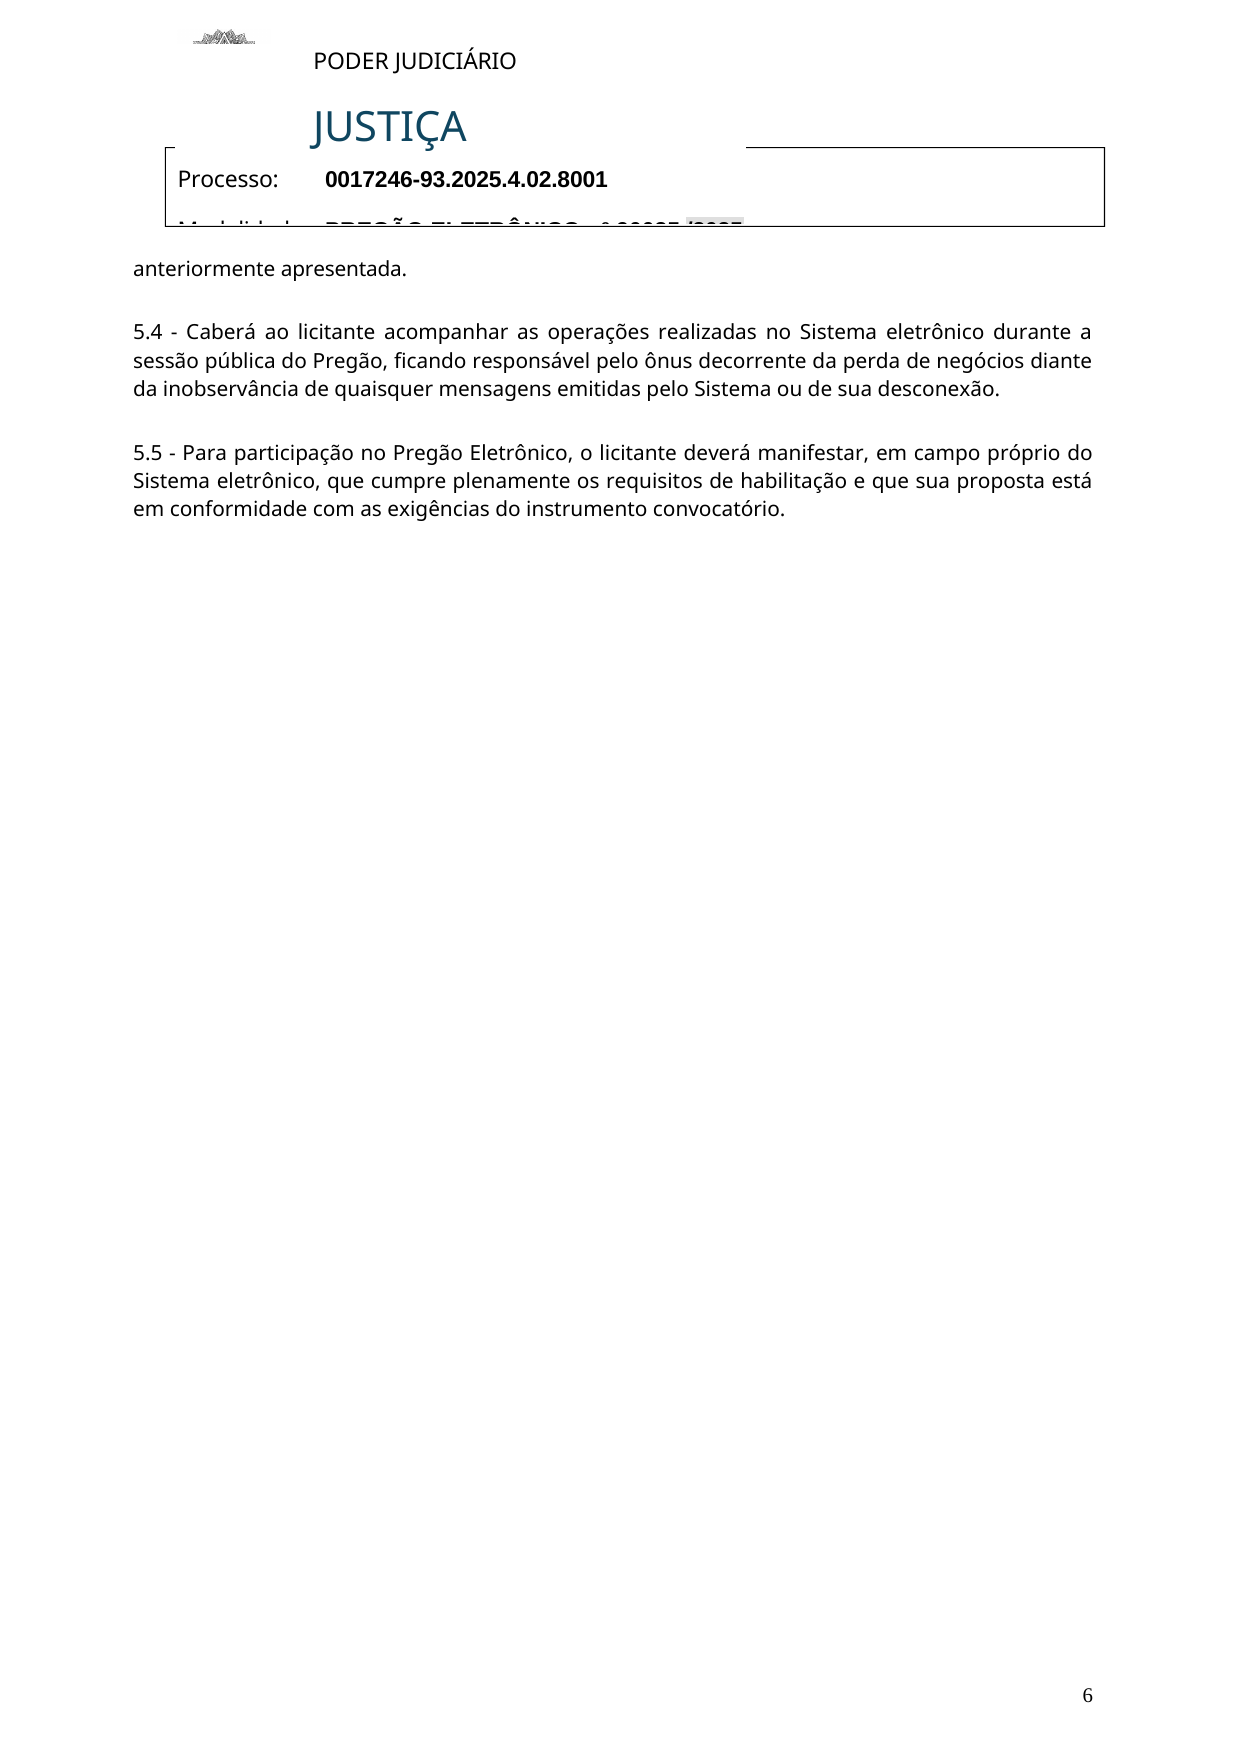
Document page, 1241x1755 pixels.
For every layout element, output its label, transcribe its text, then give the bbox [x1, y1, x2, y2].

list - Caberá ao licitante acompanhar as operações realizadas no Sistema eletrônico durante a sessão pública do Pregão, ficando responsável pelo ônus decorrente da perda de negócios diante da inobservância de quaisquer mensagens emitidas pelo Sistema ou de sua desconexão. [133, 317, 1093, 403]
list - Para participação no Pregão Eletrônico, o licitante deverá manifestar, em campo próprio do Sistema eletrônico, que cumpre plenamente os requisitos de habilitação e que sua proposta está em conformidade com as exigências do instrumento convocatório. [133, 438, 1093, 523]
list anteriormente apresentada. [133, 254, 1093, 283]
